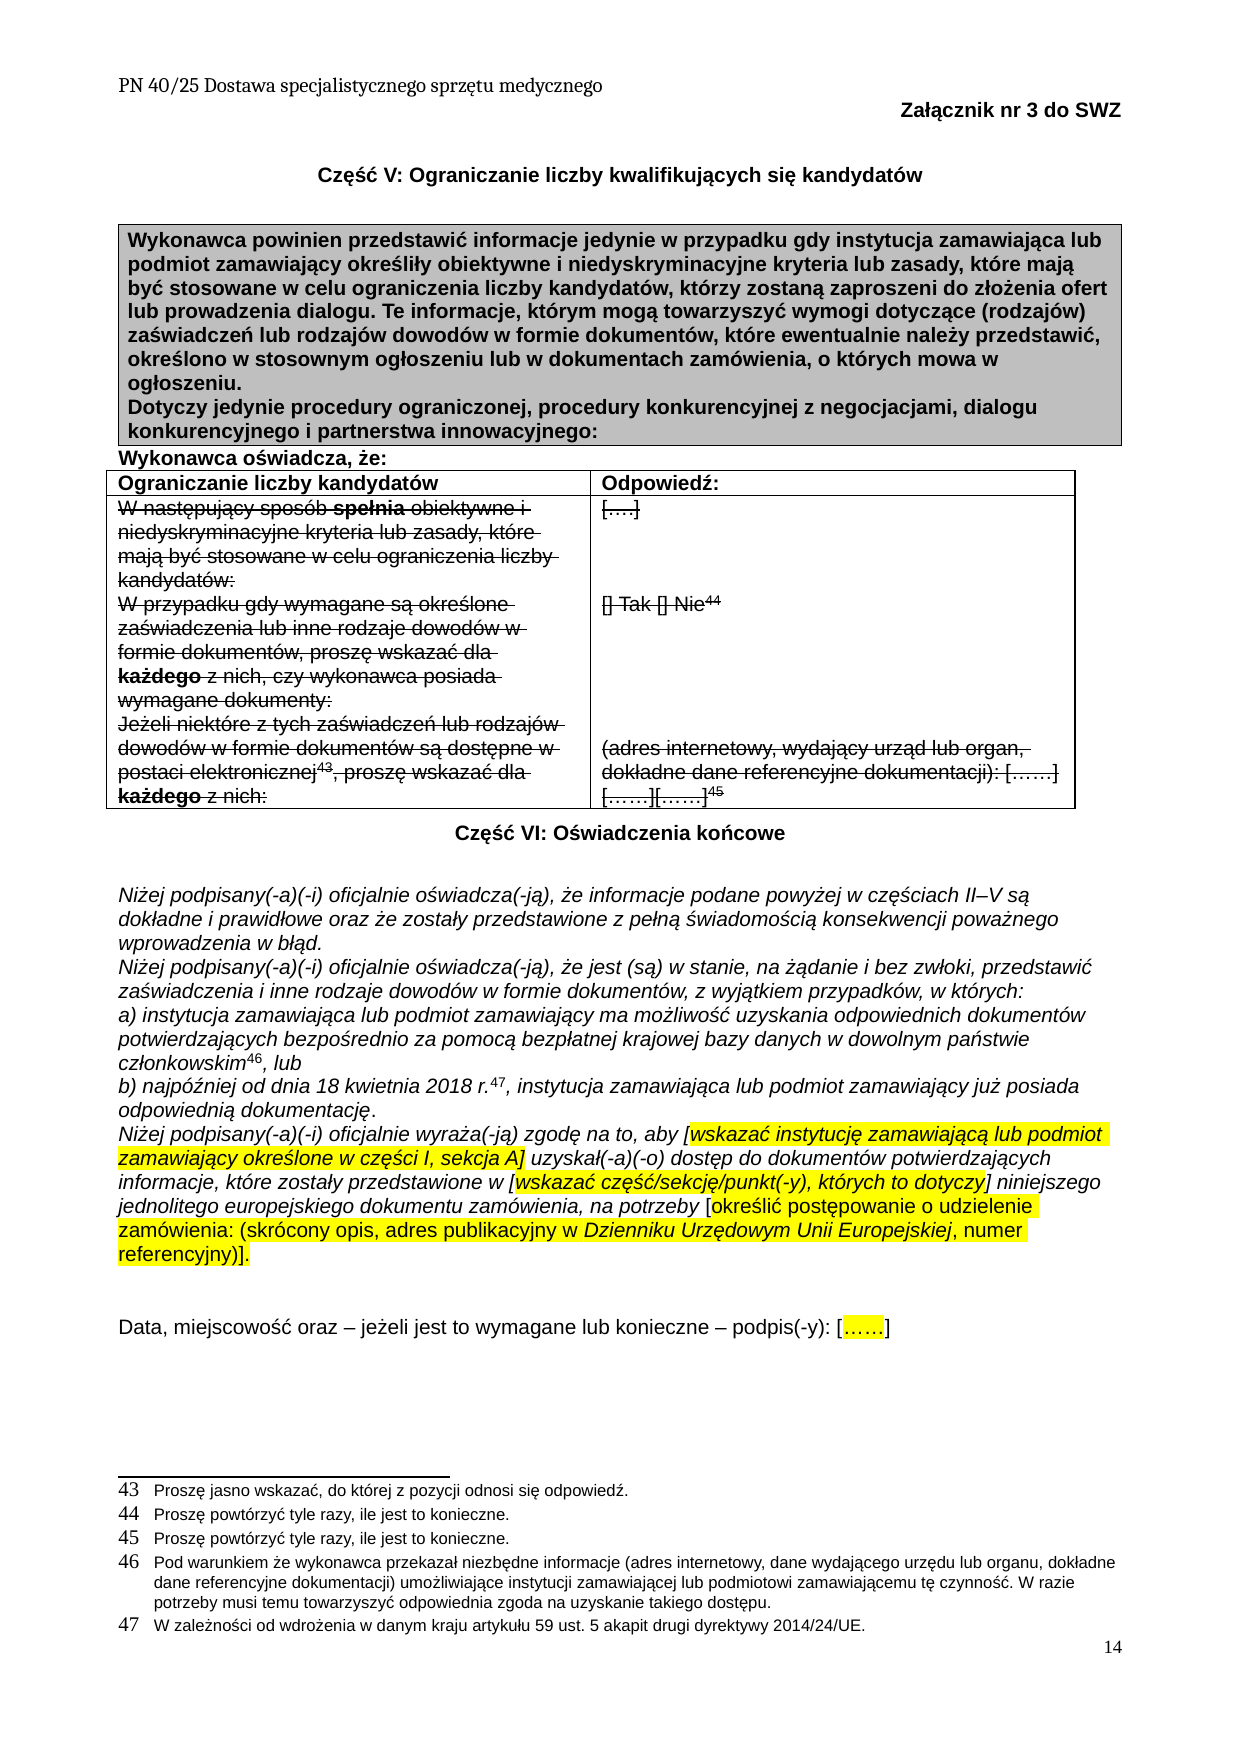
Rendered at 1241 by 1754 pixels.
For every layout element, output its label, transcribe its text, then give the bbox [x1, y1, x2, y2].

text Pod warunkiem że wykonawca przekazał niezbędne informacje (adres internetowy, dane wydającego urzędu lub organu, dokładne dane referencyjne dokumentacji) umożliwiające instytucji zamawiającej lub podmiotowi zamawiającemu tę czynność. W razie potrzeby musi temu towarzyszyć odpowiednia zgoda na uzyskanie takiego dostępu. [118, 1549, 1122, 1612]
text Niżej podpisany(-a)(-i) oficjalnie wyraża(-ją) zgodę na to, aby [wskazać instytucję zamawiającą lub podmiot zamawiający określone w części I, sekcja A] uzyskał(-a)(-o) dostęp do dokumentów potwierdzających informacje, które zostały przedstawione w [wskazać część/sekcję/punkt(-y), których to dotyczy] niniejszego jednolitego europejskiego dokumentu zamówienia, na potrzeby [określić postępowanie o udzielenie zamówienia: (skrócony opis, adres publikacyjny w Dzienniku Urzędowym Unii Europejskiej, numer referencyjny)]. [118, 1122, 1122, 1266]
table_cell [….] [] Tak [] Nie (adres internetowy, wydający urząd lub organ, dokładne dane referencyjne dokumentacji): [……][……][……] [591, 496, 1074, 808]
table_cell W następujący sposób spełnia obiektywne i niedyskryminacyjne kryteria lub zasady, które mają być stosowane w celu ograniczenia liczby kandydatów: W przypadku gdy wymagane są określone zaświadczenia lub inne rodzaje dowodów w formie dokumentów, proszę wskazać dla każdego z nich, czy wykonawca posiada wymagane dokumenty: Jeżeli niektóre z tych zaświadczeń lub rodzajów dowodów w formie dokumentów są dostępne w postaci elektronicznej, proszę wskazać dla każdego z nich: [107, 496, 590, 808]
text Niżej podpisany(-a)(-i) oficjalnie oświadcza(-ją), że informacje podane powyżej w częściach II–V są dokładne i prawidłowe oraz że zostały przedstawione z pełną świadomością konsekwencji poważnego wprowadzenia w błąd. [118, 883, 1122, 954]
text W zależności od wdrożenia w danym kraju artykułu 59 ust. 5 akapit drugi dyrektywy 2014/24/UE. [118, 1612, 1122, 1636]
text Wykonawca oświadcza, że: [118, 446, 1122, 470]
table_header Odpowiedź: [591, 471, 1074, 495]
table_header Ograniczanie liczby kandydatów [107, 471, 590, 495]
title Część V: Ograniczanie liczby kwalifikujących się kandydatów [118, 163, 1122, 187]
title Część VI: Oświadczenia końcowe [118, 821, 1122, 845]
text b) najpóźniej od dnia 18 kwietnia 2018 r., instytucja zamawiająca lub podmiot zamawiający już posiada odpowiednią dokumentację. [118, 1074, 1122, 1122]
text Data, miejscowość oraz – jeżeli jest to wymagane lub konieczne – podpis(-y): [……] [118, 1315, 1122, 1339]
text Wykonawca powinien przedstawić informacje jedynie w przypadku gdy instytucja zamawiająca lub podmiot zamawiający określiły obiektywne i niedyskryminacyjne kryteria lub zasady, które mają być stosowane w celu ograniczenia liczby kandydatów, którzy zostaną zaproszeni do złożenia ofert lub prowadzenia dialogu. Te informacje, którym mogą towarzyszyć wymogi dotyczące (rodzajów) zaświadczeń lub rodzajów dowodów w formie dokumentów, które ewentualnie należy przedstawić, określono w stosownym ogłoszeniu lub w dokumentach zamówienia, o których mowa w ogłoszeniu. Dotyczy jedynie procedury ograniczonej, procedury konkurencyjnej z negocjacjami, dialogu konkurencyjnego i partnerstwa innowacyjnego: [119, 225, 1121, 445]
text a) instytucja zamawiająca lub podmiot zamawiający ma możliwość uzyskania odpowiednich dokumentów potwierdzających bezpośrednio za pomocą bezpłatnej krajowej bazy danych w dowolnym państwie członkowskim, lub [118, 1002, 1122, 1074]
text Niżej podpisany(-a)(-i) oficjalnie oświadcza(-ją), że jest (są) w stanie, na żądanie i bez zwłoki, przedstawić zaświadczenia i inne rodzaje dowodów w formie dokumentów, z wyjątkiem przypadków, w których: [118, 954, 1122, 1002]
